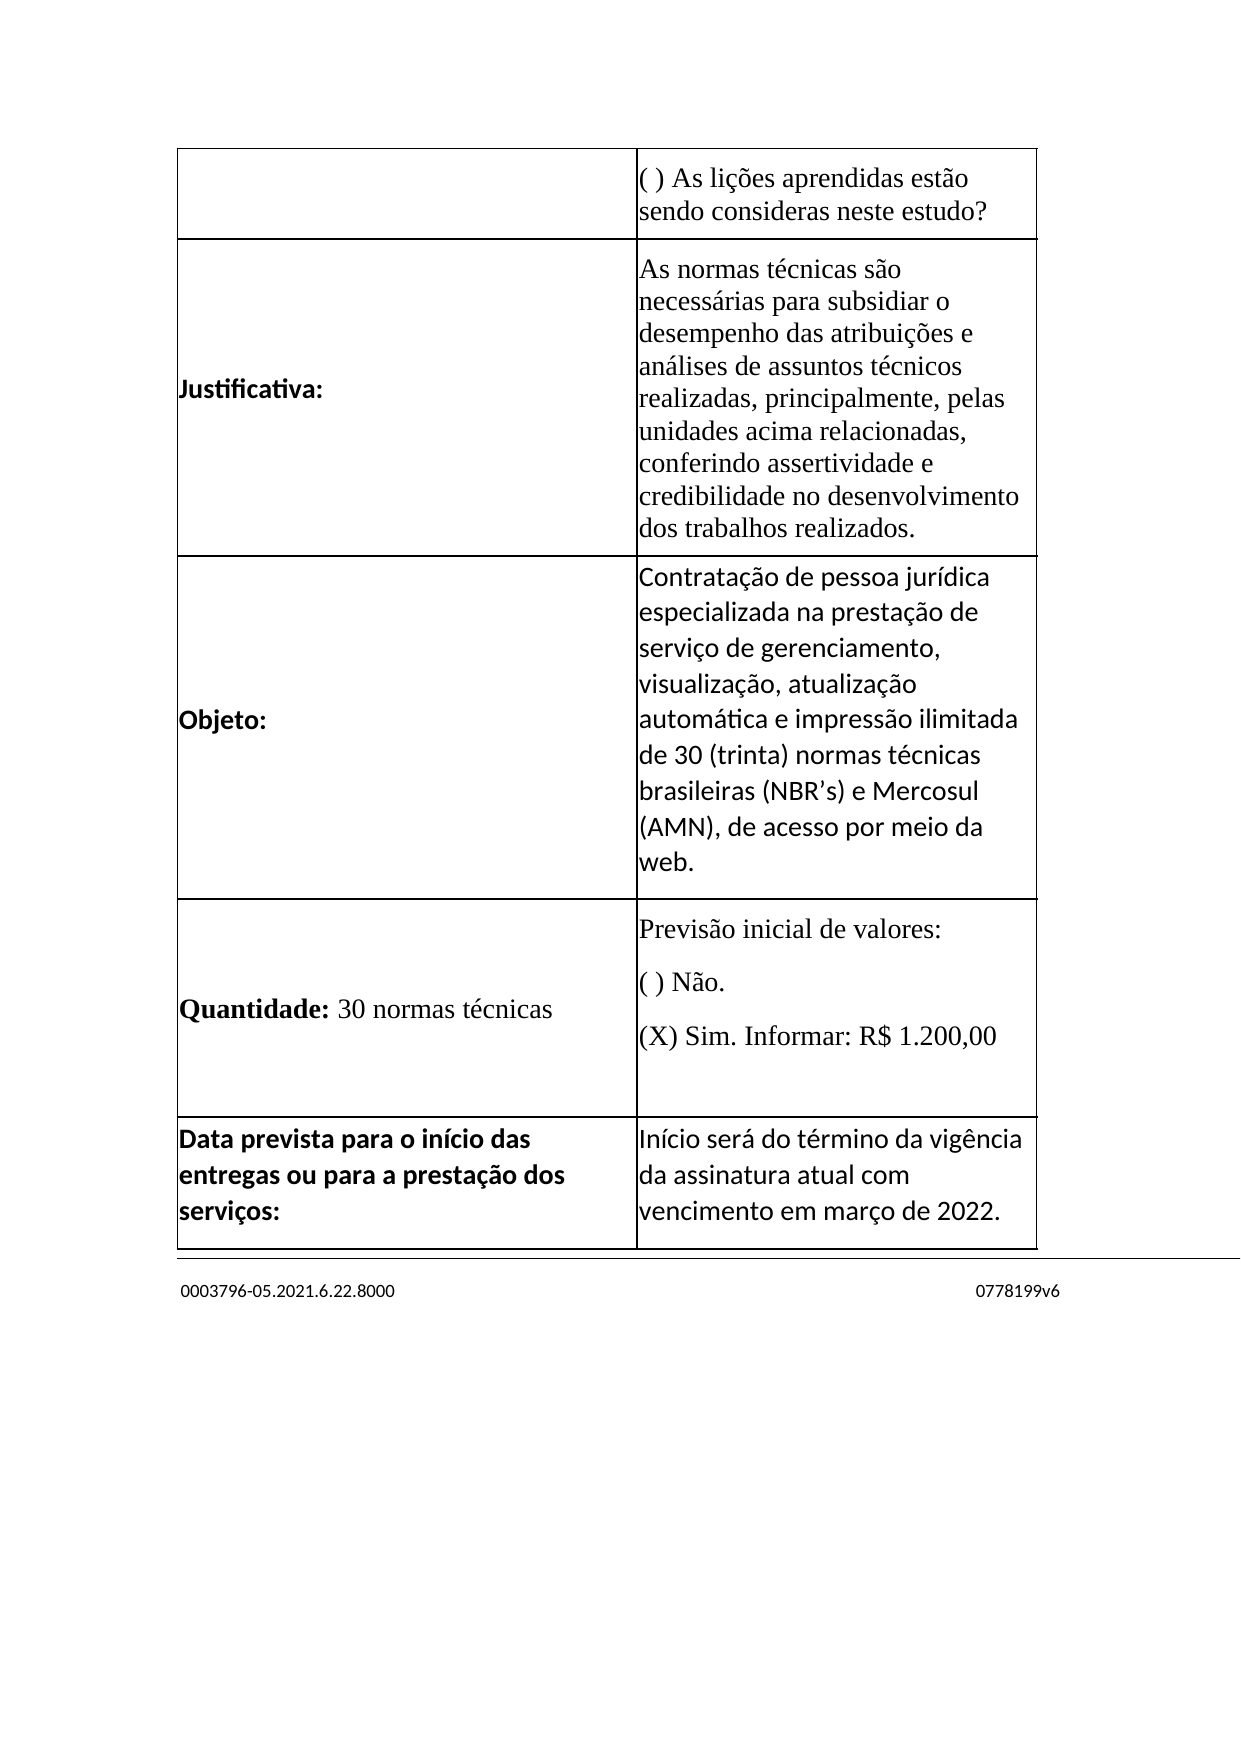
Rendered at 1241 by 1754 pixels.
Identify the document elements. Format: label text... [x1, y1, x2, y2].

table_cell Previsão inicial de valores: ( ) Não. (X) Sim. Informar: R$ 1.200,00 [638, 900, 1036, 1116]
table_cell ( ) As lições aprendidas estão sendo consideras neste estudo? [638, 149, 1036, 238]
table_header 0778199v6 [620, 1276, 1063, 1322]
table_header 0003796-05.2021.6.22.8000 [177, 1276, 620, 1322]
table_cell Quantidade: 30 normas técnicas [178, 900, 636, 1116]
table_cell Objeto: [178, 557, 636, 898]
table_cell Início será do término da vigência da assinatura atual com vencimento em março de 2022. [638, 1118, 1036, 1248]
table_cell As normas técnicas são necessárias para subsidiar o desempenho das atribuições e análises de assuntos técnicos realizadas, principalmente, pelas unidades acima relacionadas, conferindo assertividade e credibilidade no desenvolvimento dos trabalhos realizados. [638, 240, 1036, 555]
table_cell Justificativa: [178, 240, 636, 555]
table_cell [178, 149, 636, 238]
table_cell Contratação de pessoa jurídica especializada na prestação de serviço de gerenciamento, visualização, atualização automática e impressão ilimitada de 30 (trinta) normas técnicas brasileiras (NBR’s) e Mercosul (AMN), de acesso por meio da web. [638, 557, 1036, 898]
table_cell Data prevista para o início das entregas ou para a prestação dos serviços: [178, 1118, 636, 1248]
